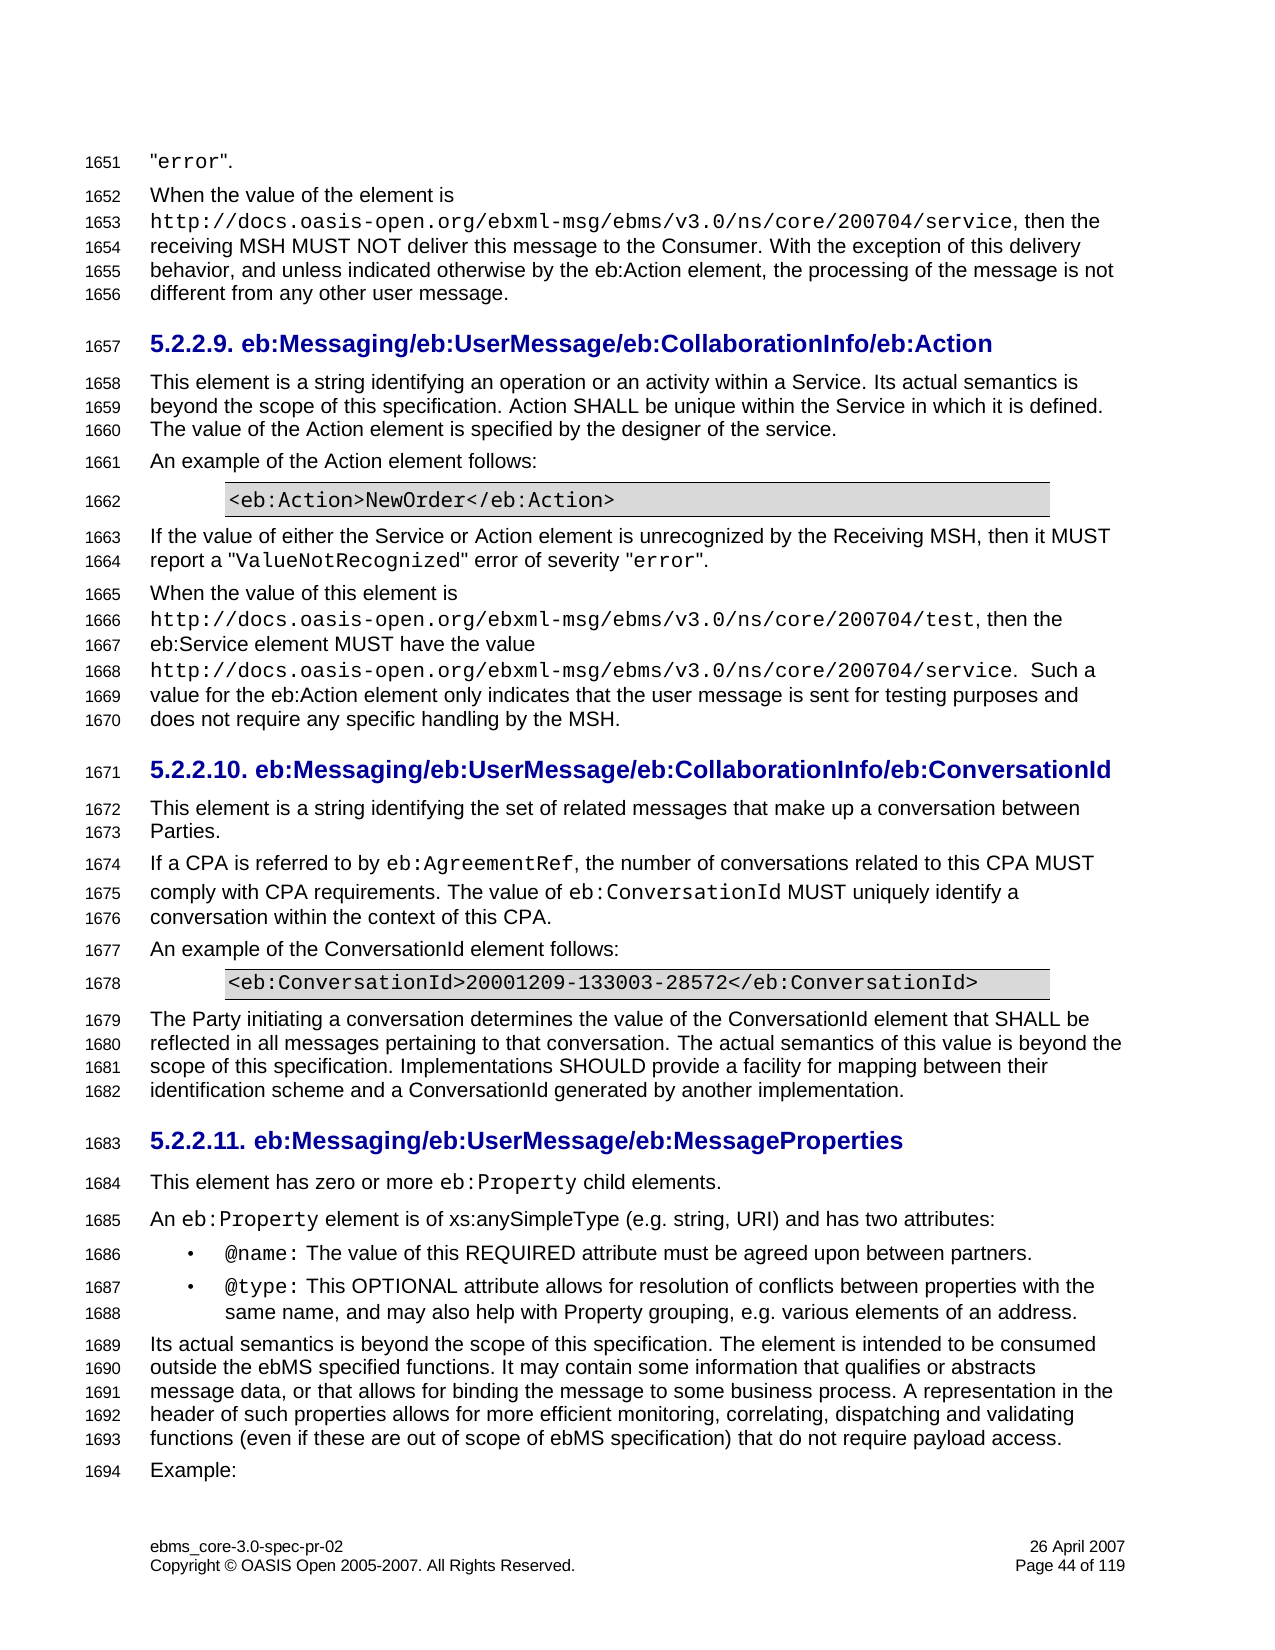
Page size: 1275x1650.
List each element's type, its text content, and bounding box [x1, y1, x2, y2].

text Example: [150, 1458, 1125, 1482]
text If a CPA is referred to by eb:AgreementRef, the number of conversations related to this CPA MUST comply with CPA requirements. The value of eb:ConversationId MUST uniquely identify a conversation within the context of this CPA. [150, 851, 1125, 929]
text An example of the ConversationId element follows: [150, 937, 1125, 961]
subtitle eb:Messaging/eb:UserMessage/eb:CollaborationInfo/eb:Action [150, 330, 1125, 358]
text "error". [150, 150, 1125, 175]
text If the value of either the Service or Action element is unrecognized by the Receiving MSH, then it MUST report a "ValueNotRecognized" error of severity "error". [150, 524, 1125, 573]
text This element has zero or more eb:Property child elements. [150, 1167, 1125, 1196]
text <eb:Action>NewOrder</eb:Action> [225, 483, 1050, 516]
text When the value of the element is http://docs.oasis-open.org/ebxml-msg/ebms/v3.0/ns/core/200704/service, then the receiving MSH MUST NOT deliver this message to the Consumer. With the exception of this delivery behavior, and unless indicated otherwise by the eb:Action element, the processing of the message is not different from any other user message. [150, 184, 1125, 305]
subtitle eb:Messaging/eb:UserMessage/eb:CollaborationInfo/eb:ConversationId [150, 756, 1125, 783]
subtitle eb:Messaging/eb:UserMessage/eb:MessageProperties [150, 1127, 1125, 1155]
text An eb:Property element is of xs:anySimpleType (e.g. string, URI) and has two attributes: [150, 1204, 1125, 1233]
list @name: The value of this REQUIRED attribute must be agreed upon between partners. [187, 1241, 1125, 1266]
text The Party initiating a conversation determines the value of the ConversationId element that SHALL be reflected in all messages pertaining to that conversation. The actual semantics of this value is beyond the scope of this specification. Implementations SHOULD provide a facility for mapping between their identification scheme and a ConversationId generated by another implementation. [150, 1007, 1125, 1102]
text This element is a string identifying the set of related messages that make up a conversation between Parties. [150, 796, 1125, 843]
text This element is a string identifying an operation or an activity within a Service. Its actual semantics is beyond the scope of this specification. Action SHALL be unique within the Service in which it is defined. The value of the Action element is specified by the designer of the service. [150, 371, 1125, 441]
text Its actual semantics is beyond the scope of this specification. The element is intended to be consumed outside the ebMS specified functions. It may contain some information that qualifies or abstracts message data, or that allows for binding the message to some business process. A representation in the header of such properties allows for more efficient monitoring, correlating, dispatching and validating functions (even if these are out of scope of ebMS specification) that do not require payload access. [150, 1332, 1125, 1450]
text When the value of this element is http://docs.oasis-open.org/ebxml-msg/ebms/v3.0/ns/core/200704/test, then the eb:Service element MUST have the value http://docs.oasis-open.org/ebxml-msg/ebms/v3.0/ns/core/200704/service. Such a value for the eb:Action element only indicates that the user message is sent for testing purposes and does not require any specific handling by the MSH. [150, 582, 1125, 731]
list @type: This OPTIONAL attribute allows for resolution of conflicts between properties with the same name, and may also help with Property grouping, e.g. various elements of an address. [187, 1275, 1125, 1324]
text An example of the Action element follows: [150, 450, 1125, 473]
text <eb:ConversationId>20001209-133003-28572</eb:ConversationId> [225, 970, 1050, 999]
